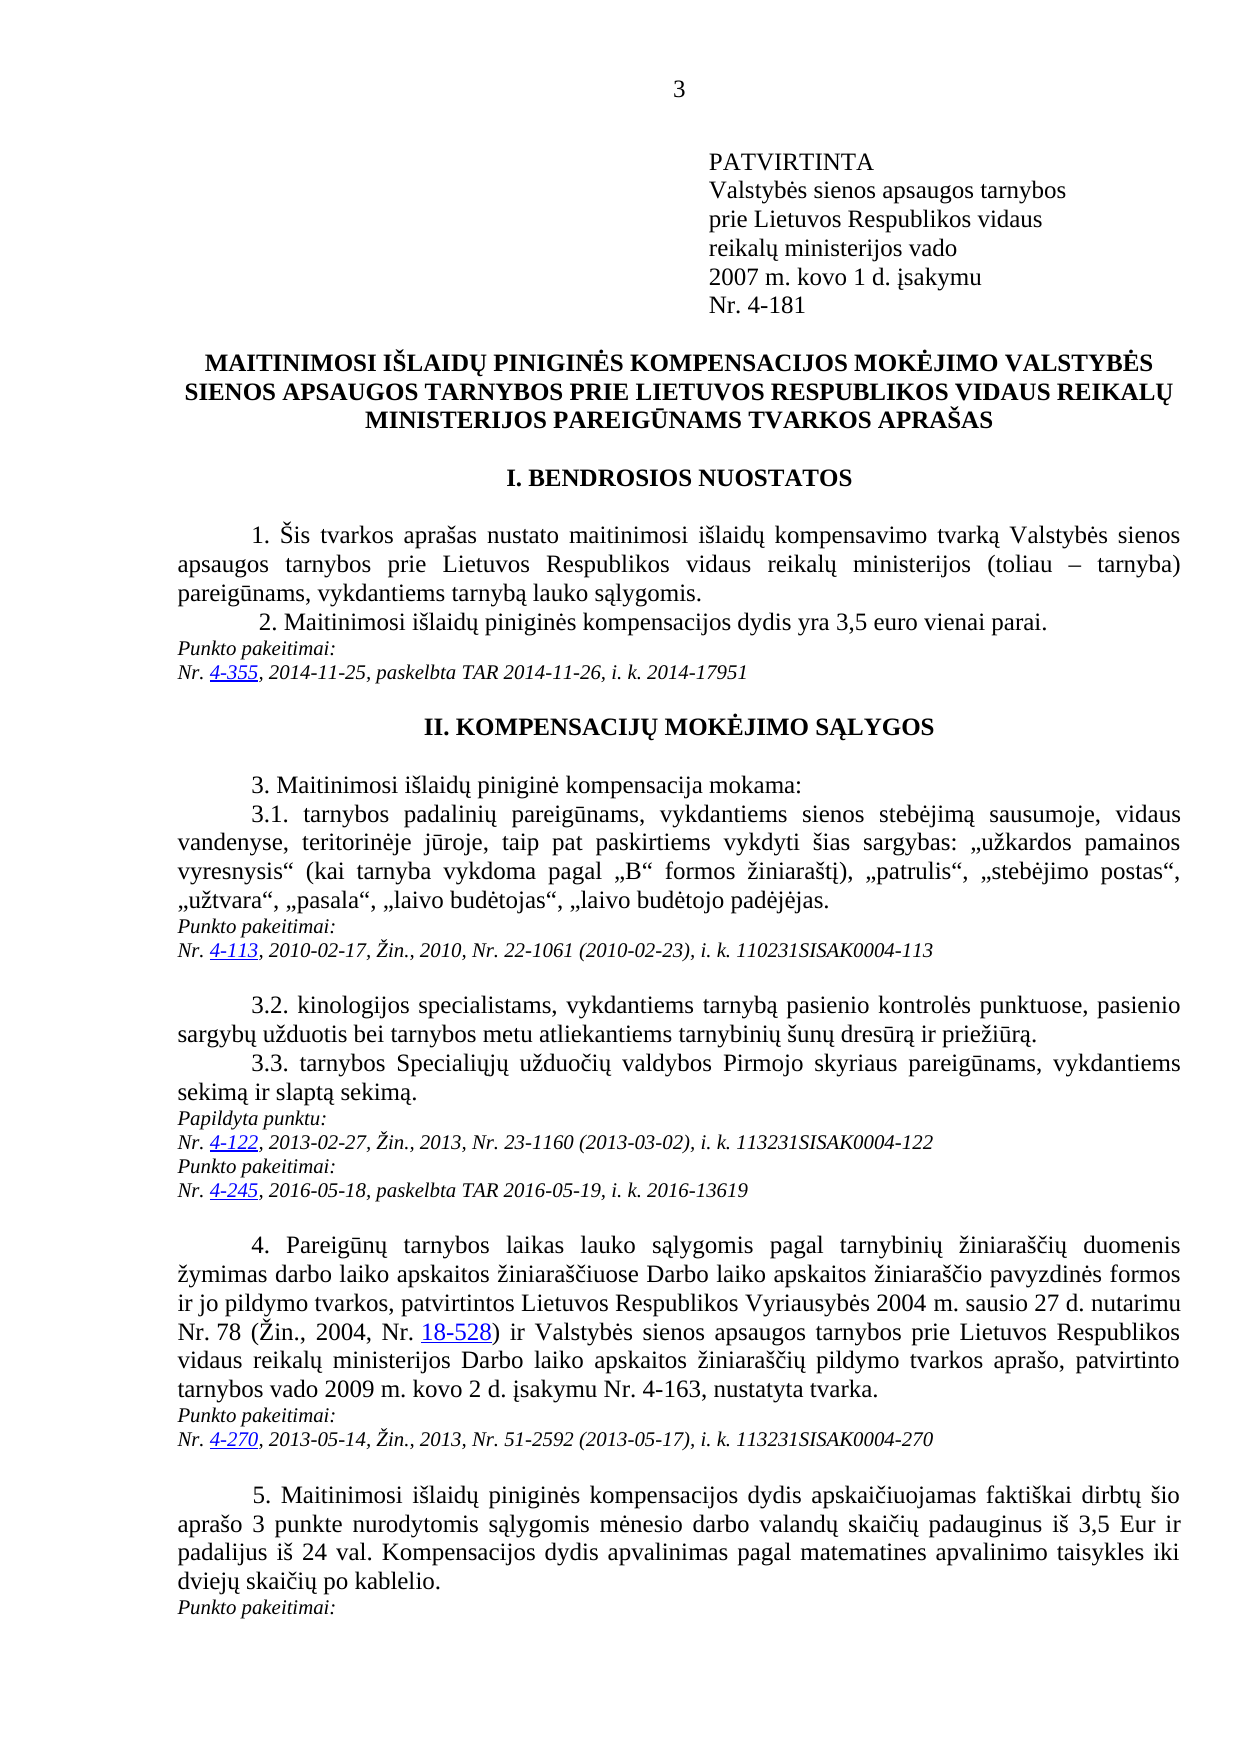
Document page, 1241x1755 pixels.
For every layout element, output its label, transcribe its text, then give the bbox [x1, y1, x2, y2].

text Punkto pakeitimai: [177, 636, 1181, 660]
text 4. Pareigūnų tarnybos laikas lauko sąlygomis pagal tarnybinių žiniaraščių duomenis žymimas darbo laiko apskaitos žiniaraščiuose Darbo laiko apskaitos žiniaraščio pavyzdinės formos ir jo pildymo tvarkos, patvirtintos Lietuvos Respublikos Vyriausybės 2004 m. sausio 27 d. nutarimu Nr. 78 (Žin., 2004, Nr. 18-528) ir Valstybės sienos apsaugos tarnybos prie Lietuvos Respublikos vidaus reikalų ministerijos Darbo laiko apskaitos žiniaraščių pildymo tvarkos aprašo, patvirtinto tarnybos vado 2009 m. kovo 2 d. įsakymu Nr. 4-163, nustatyta tvarka. [177, 1231, 1181, 1403]
text Papildyta punktu: [177, 1106, 1181, 1130]
text Nr. 4-270, 2013-05-14, Žin., 2013, Nr. 51-2592 (2013-05-17), i. k. 113231SISAK0004-270 [177, 1427, 1181, 1451]
text PATVIRTINTA [177, 147, 1181, 176]
text Nr. 4-245, 2016-05-18, paskelbta TAR 2016-05-19, i. k. 2016-13619 [177, 1178, 1181, 1202]
text Nr. 4-113, 2010-02-17, Žin., 2010, Nr. 22-1061 (2010-02-23), i. k. 110231SISAK0004-113 [177, 938, 1181, 962]
text 1. Šis tvarkos aprašas nustato maitinimosi išlaidų kompensavimo tvarką Valstybės sienos apsaugos tarnybos prie Lietuvos Respublikos vidaus reikalų ministerijos (toliau – tarnyba) pareigūnams, vykdantiems tarnybą lauko sąlygomis. [177, 521, 1181, 607]
text MAITINIMOSI IŠLAIDŲ PINIGINĖS KOMPENSACIJOS MOKĖJIMO VALSTYBĖS SIENOS APSAUGOS TARNYBOS PRIE LIETUVOS RESPUBLIKOS VIDAUS REIKALŲ MINISTERIJOS PAREIGŪNAMS TVARKOS APRAŠAS [177, 348, 1181, 434]
text II. KOMPENSACIJŲ MOKĖJIMO SĄLYGOS [177, 712, 1181, 741]
text 3.3. tarnybos Specialiųjų užduočių valdybos Pirmojo skyriaus pareigūnams, vykdantiems sekimą ir slaptą sekimą. [177, 1048, 1181, 1106]
text 2. Maitinimosi išlaidų piniginės kompensacijos dydis yra 3,5 euro vienai parai. [258, 607, 1181, 636]
text Nr. 4-181 [177, 291, 1181, 319]
text Punkto pakeitimai: [177, 1403, 1181, 1427]
text Punkto pakeitimai: [177, 1154, 1181, 1178]
text I. BENDROSIOS NUOSTATOS [177, 463, 1181, 492]
text Nr. 4-355, 2014-11-25, paskelbta TAR 2014-11-26, i. k. 2014-17951 [177, 660, 1181, 684]
text 3.1. tarnybos padalinių pareigūnams, vykdantiems sienos stebėjimą sausumoje, vidaus vandenyse, teritorinėje jūroje, taip pat paskirtiems vykdyti šias sargybas: „užkardos pamainos vyresnysis“ (kai tarnyba vykdoma pagal „B“ formos žiniaraštį), „patrulis“, „stebėjimo postas“, „užtvara“, „pasala“, „laivo budėtojas“, „laivo budėtojo padėjėjas. [177, 799, 1181, 914]
text prie Lietuvos Respublikos vidaus [177, 204, 1181, 233]
text Nr. 4-122, 2013-02-27, Žin., 2013, Nr. 23-1160 (2013-03-02), i. k. 113231SISAK0004-122 [177, 1130, 1181, 1154]
text 2007 m. kovo 1 d. įsakymu [177, 262, 1181, 291]
text Valstybės sienos apsaugos tarnybos [177, 176, 1181, 204]
text 3.2. kinologijos specialistams, vykdantiems tarnybą pasienio kontrolės punktuose, pasienio sargybų užduotis bei tarnybos metu atliekantiems tarnybinių šunų dresūrą ir priežiūrą. [177, 991, 1181, 1048]
text 5. Maitinimosi išlaidų piniginės kompensacijos dydis apskaičiuojamas faktiškai dirbtų šio aprašo 3 punkte nurodytomis sąlygomis mėnesio darbo valandų skaičių padauginus iš 3,5 Eur ir padalijus iš 24 val. Kompensacijos dydis apvalinimas pagal matematines apvalinimo taisykles iki dviejų skaičių po kablelio. [177, 1480, 1181, 1595]
text reikalų ministerijos vado [177, 233, 1181, 262]
text Punkto pakeitimai: [177, 1595, 1181, 1619]
text Punkto pakeitimai: [177, 914, 1181, 938]
text 3. Maitinimosi išlaidų piniginė kompensacija mokama: [177, 770, 1181, 799]
